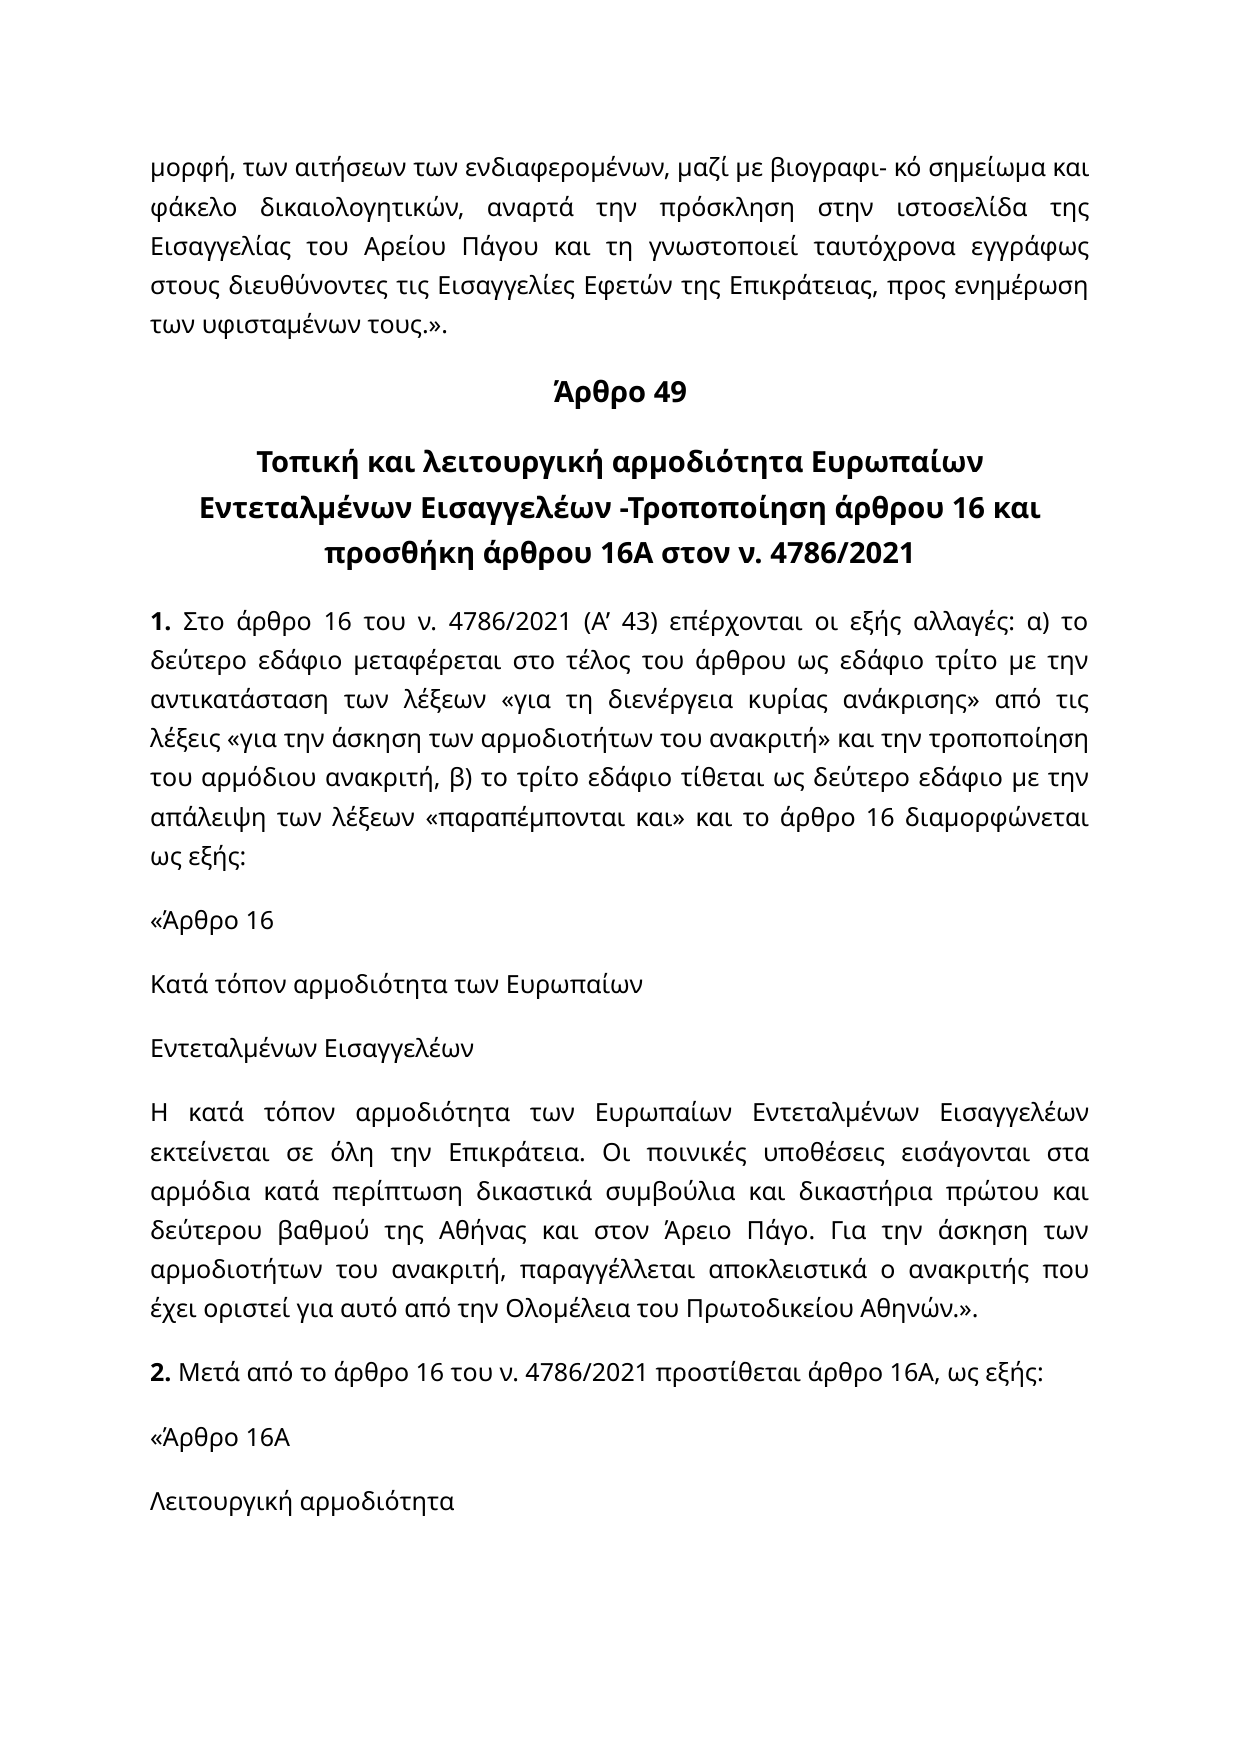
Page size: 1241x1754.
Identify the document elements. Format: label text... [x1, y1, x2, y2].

text Η κατά τόπον αρμοδιότητα των Ευρωπαίων Εντεταλμένων Εισαγγελέων εκτείνεται σε όλη την Επικράτεια. Οι ποινικές υποθέσεις εισάγονται στα αρμόδια κατά περίπτωση δικαστικά συμβούλια και δικαστήρια πρώτου και δεύτερου βαθμού της Αθήνας και στον Άρειο Πάγο. Για την άσκηση των αρμοδιοτήτων του ανακριτή, παραγγέλλεται αποκλειστικά ο ανακριτής που έχει οριστεί για αυτό από την Oλομέλεια του Πρωτοδικείου Αθηνών.». [150, 1095, 1090, 1325]
subtitle Άρθρο 49 [150, 371, 1090, 411]
text Εντεταλμένων Εισαγγελέων [150, 1031, 1090, 1065]
text 1. Στο άρθρο 16 του ν. 4786/2021 (Α’ 43) επέρχονται οι εξής αλλαγές: α) το δεύτερο εδάφιο μεταφέρεται στο τέλος του άρθρου ως εδάφιο τρίτο με την αντικατάσταση των λέξεων «για τη διενέργεια κυρίας ανάκρισης» από τις λέξεις «για την άσκηση των αρμοδιοτήτων του ανακριτή» και την τροποποίηση του αρμόδιου ανακριτή, β) το τρίτο εδάφιο τίθεται ως δεύτερο εδάφιο με την απάλειψη των λέξεων «παραπέμπονται και» και το άρθρο 16 διαμορφώνεται ως εξής: [150, 603, 1090, 872]
text Λειτουργική αρμοδιότητα [150, 1483, 1090, 1517]
text μορφή, των αιτήσεων των ενδιαφερομένων, μαζί με βιογραφι- κό σημείωμα και φάκελο δικαιολογητικών, αναρτά την πρόσκληση στην ιστοσελίδα της Εισαγγελίας του Αρείου Πάγου και τη γνωστοποιεί ταυτόχρονα εγγράφως στους διευθύνοντες τις Εισαγγελίες Εφετών της Επικράτειας, προς ενημέρωση των υφισταμένων τους.». [150, 150, 1090, 341]
text «Άρθρο 16 [150, 902, 1090, 937]
subtitle Τοπική και λειτουργική αρμοδιότητα Ευρωπαίων Εντεταλμένων Εισαγγελέων -Τροποποίηση άρθρου 16 και προσθήκη άρθρου 16Α στον ν. 4786/2021 [150, 441, 1090, 572]
text «Άρθρο 16Α [150, 1419, 1090, 1453]
text Κατά τόπον αρμοδιότητα των Ευρωπαίων [150, 967, 1090, 1001]
text 2. Μετά από το άρθρο 16 του ν. 4786/2021 προστίθεται άρθρο 16Α, ως εξής: [150, 1355, 1090, 1389]
